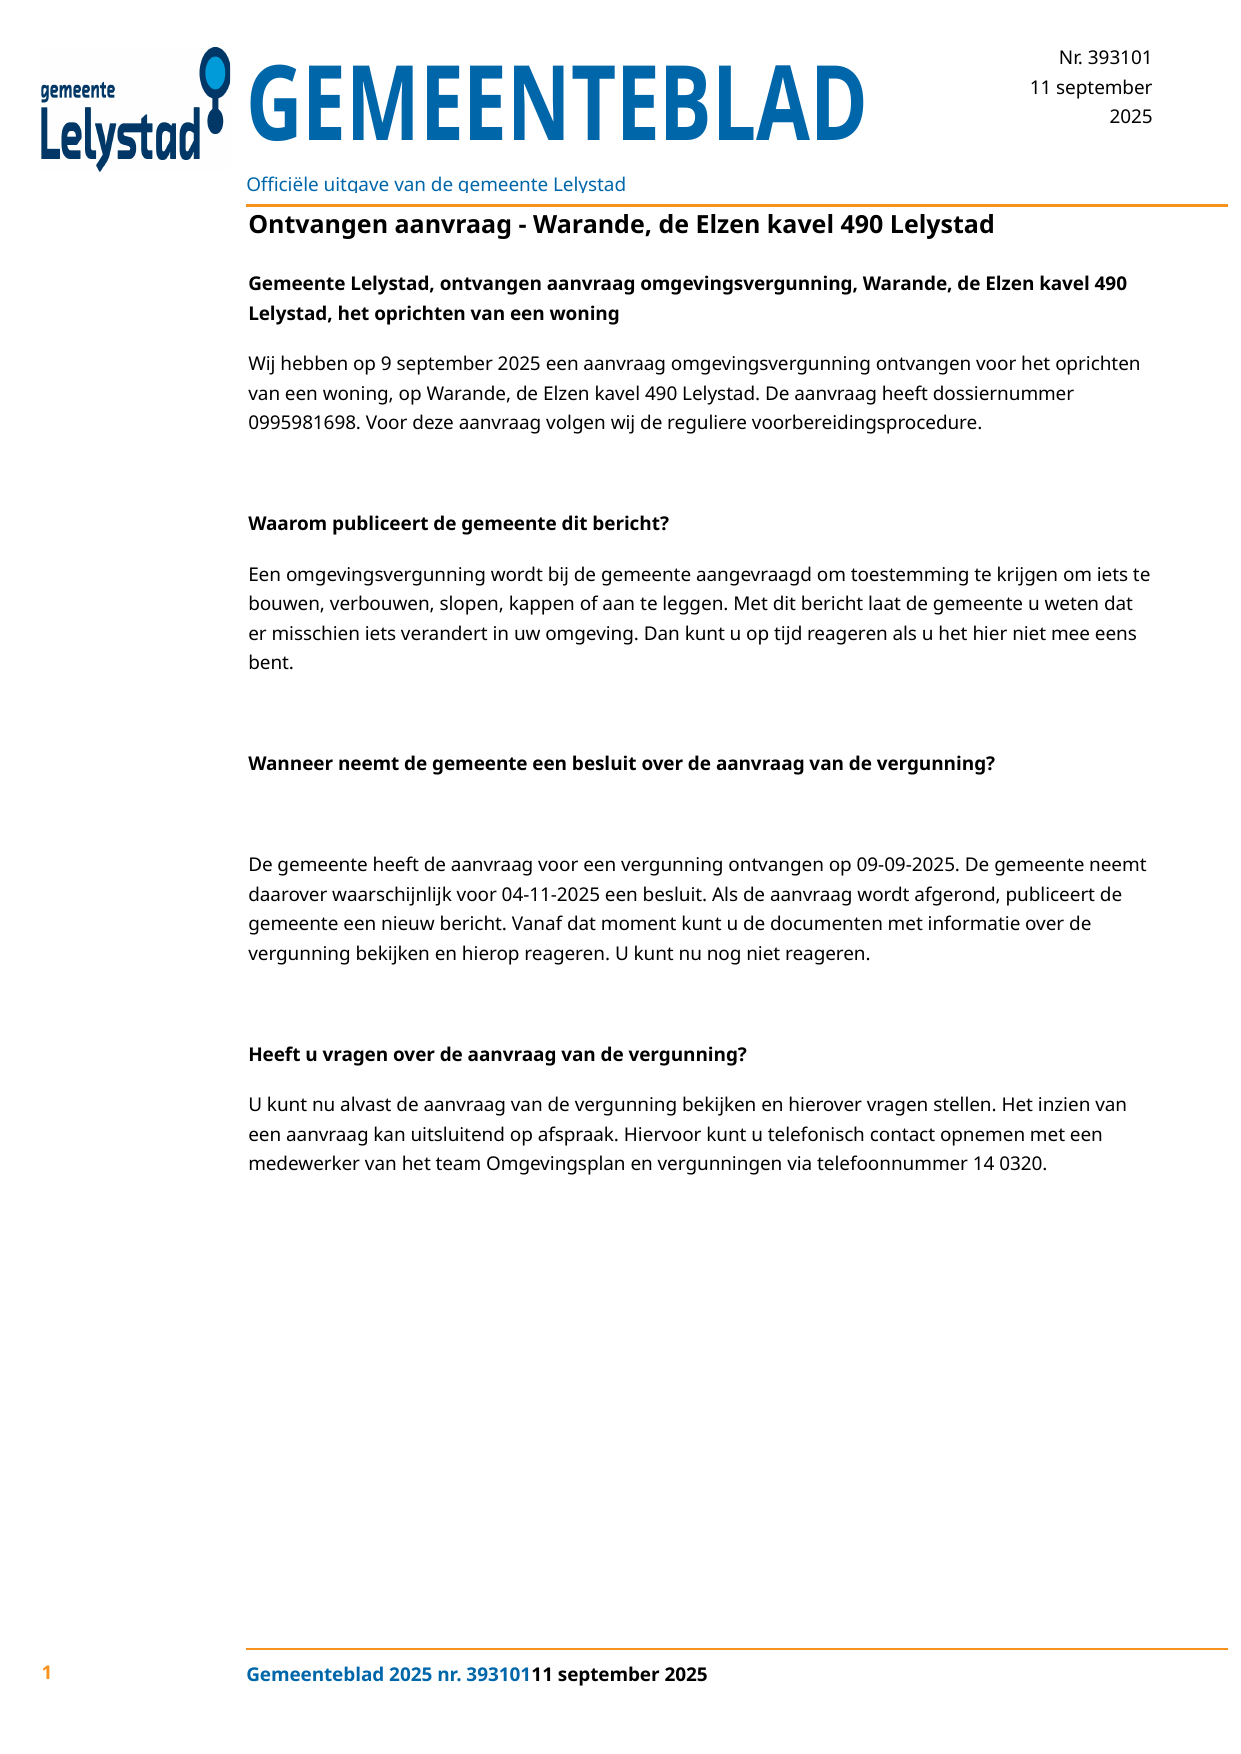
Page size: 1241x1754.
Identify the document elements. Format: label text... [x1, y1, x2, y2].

text Gemeente Lelystad, ontvangen aanvraag omgevingsvergunning, Warande, de Elzen kavel 490 Lelystad, het oprichten van een woning [248, 270, 1152, 326]
text Ontvangen aanvraag - Warande, de Elzen kavel 490 Lelystad [248, 207, 1152, 241]
picture [41, 47, 231, 172]
text De gemeente heeft de aanvraag voor een vergunning ontvangen op 09-09-2025. De gemeente neemt daarover waarschijnlijk voor 04-11-2025 een besluit. Als de aanvraag wordt afgerond, publiceert de gemeente een nieuw bericht. Vanaf dat moment kunt u de documenten met informatie over de vergunning bekijken en hierop reageren. U kunt nu nog niet reageren. [248, 851, 1152, 966]
text Wanneer neemt de gemeente een besluit over de aanvraag van de vergunning? [248, 750, 1152, 776]
text Heeft u vragen over de aanvraag van de vergunning? [248, 1041, 1152, 1066]
text U kunt nu alvast de aanvraag van de vergunning bekijken en hierover vragen stellen. Het inzien van een aanvraag kan uitsluitend op afspraak. Hiervoor kunt u telefonisch contact opnemen met een medewerker van het team Omgevingsplan en vergunningen via telefoonnummer 14 0320. [248, 1091, 1152, 1176]
text Wij hebben op 9 september 2025 een aanvraag omgevingsvergunning ontvangen voor het oprichten van een woning, op Warande, de Elzen kavel 490 Lelystad. De aanvraag heeft dossiernummer 0995981698. Voor deze aanvraag volgen wij de reguliere voorbereidingsprocedure. [248, 350, 1152, 435]
text Een omgevingsvergunning wordt bij de gemeente aangevraagd om toestemming te krijgen om iets te bouwen, verbouwen, slopen, kappen of aan te leggen. Met dit bericht laat de gemeente u weten dat er misschien iets verandert in uw omgeving. Dan kunt u op tijd reageren als u het hier niet mee eens bent. [248, 561, 1152, 675]
text Waarom publiceert de gemeente dit bericht? [248, 510, 1152, 536]
